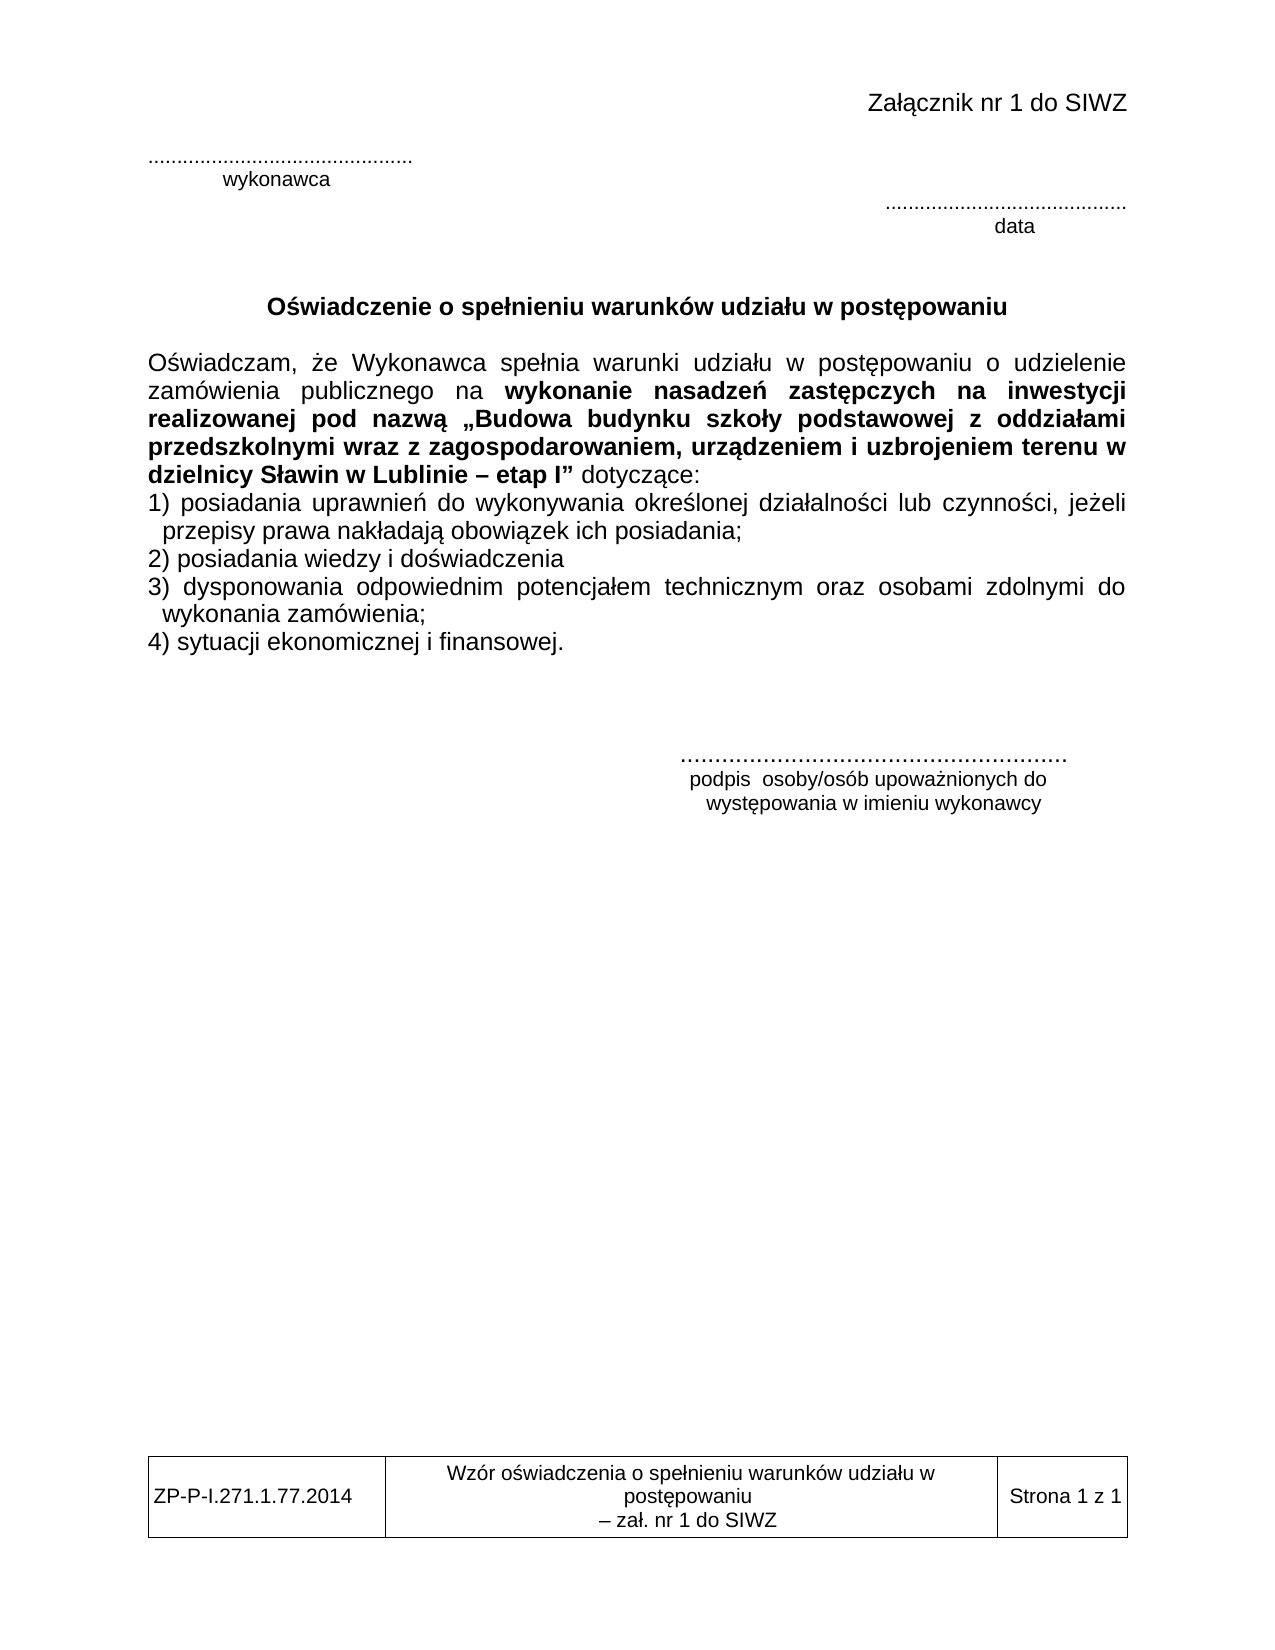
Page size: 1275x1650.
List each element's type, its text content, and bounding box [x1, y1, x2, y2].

text .......................................... [148, 191, 1127, 214]
text występowania w imieniu wykonawcy [620, 791, 1127, 814]
text 2) posiadania wiedzy i doświadczenia [148, 544, 1127, 572]
text .............................................. [148, 144, 1127, 168]
text Oświadczam, że Wykonawca spełnia warunki udziału w postępowaniu o udzielenie zamówienia publicznego na wykonanie nasadzeń zastępczych na inwestycji realizowanej pod nazwą „Budowa budynku szkoły podstawowej z oddziałami przedszkolnymi wraz z zagospodarowaniem, urządzeniem i uzbrojeniem terenu w dzielnicy Sławin w Lublinie – etap I” dotyczące: [148, 349, 1127, 489]
subtitle Załącznik nr 1 do SIWZ [148, 89, 1127, 117]
text 4) sytuacji ekonomicznej i finansowej. [148, 628, 1127, 656]
text 3) dysponowania odpowiednim potencjałem technicznym oraz osobami zdolnymi do wykonania zamówienia; [148, 572, 1127, 628]
text wykonawca [148, 168, 1127, 191]
text podpis osoby/osób upoważnionych do [620, 768, 1127, 791]
text data [148, 214, 1127, 237]
text Oświadczenie o spełnieniu warunków udziału w postępowaniu [148, 293, 1127, 321]
text 1) posiadania uprawnień do wykonywania określonej działalności lub czynności, jeżeli przepisy prawa nakładają obowiązek ich posiadania; [148, 489, 1127, 544]
text ........................................................ [620, 740, 1127, 768]
